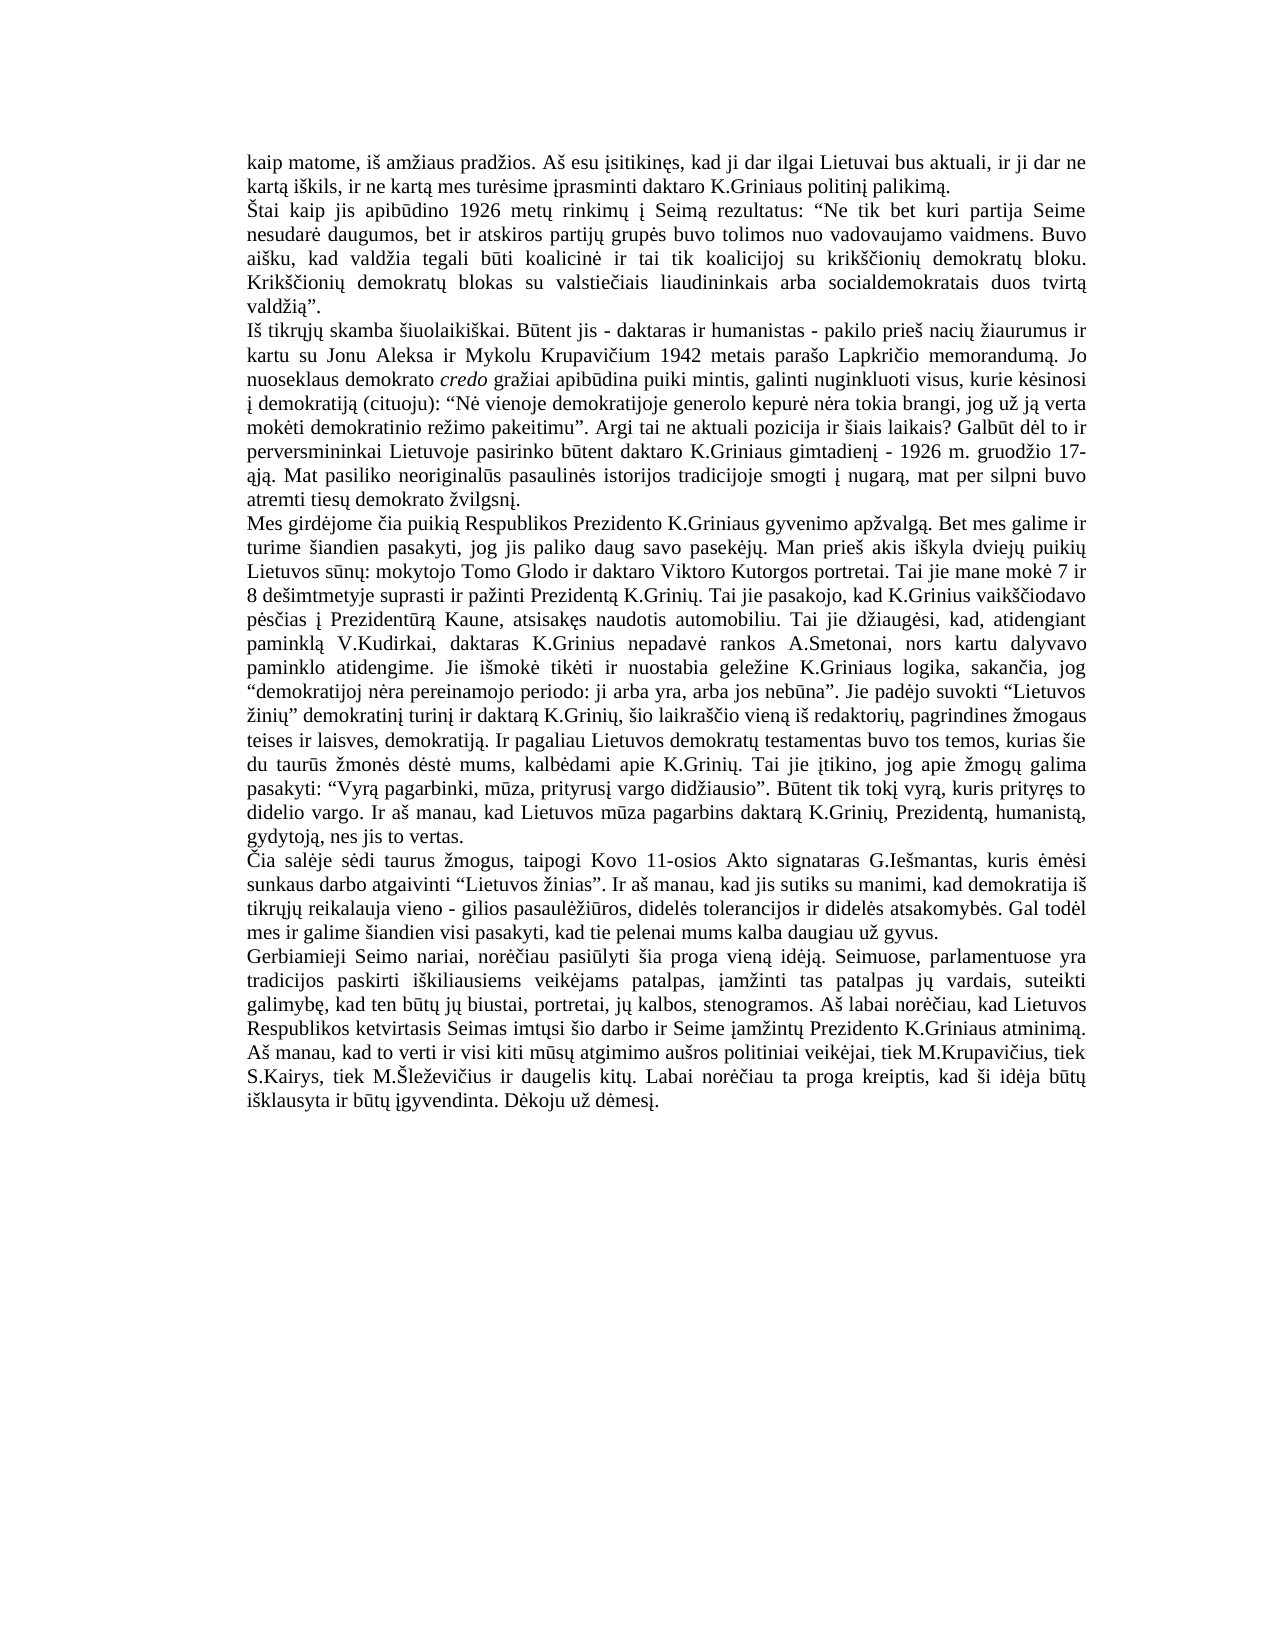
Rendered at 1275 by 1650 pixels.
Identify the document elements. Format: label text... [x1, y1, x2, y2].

text Gerbiamieji Seimo nariai, norėčiau pasiūlyti šia proga vieną idėją. Seimuose, parlamentuose yra tradicijos paskirti iškiliausiems veikėjams patalpas, įamžinti tas patalpas jų vardais, suteikti galimybę, kad ten būtų jų biustai, portretai, jų kalbos, stenogramos. Aš labai norėčiau, kad Lietuvos Respublikos ketvirtasis Seimas imtųsi šio darbo ir Seime įamžintų Prezidento K.Griniaus atminimą. Aš manau, kad to verti ir visi kiti mūsų atgimimo aušros politiniai veikėjai, tiek M.Krupavičius, tiek S.Kairys, tiek M.Šleževičius ir daugelis kitų. Labai norėčiau ta proga kreiptis, kad ši idėja būtų išklausyta ir būtų įgyvendinta. Dėkoju už dėmesį. [247, 944, 1087, 1112]
text Čia salėje sėdi taurus žmogus, taipogi Kovo 11-osios Akto signataras G.Iešmantas, kuris ėmėsi sunkaus darbo atgaivinti “Lietuvos žinias”. Ir aš manau, kad jis sutiks su manimi, kad demokratija iš tikrųjų reikalauja vieno - gilios pasaulėžiūros, didelės tolerancijos ir didelės atsakomybės. Gal todėl mes ir galime šiandien visi pasakyti, kad tie pelenai mums kalba daugiau už gyvus. [247, 848, 1087, 944]
text Mes girdėjome čia puikią Respublikos Prezidento K.Griniaus gyvenimo apžvalgą. Bet mes galime ir turime šiandien pasakyti, jog jis paliko daug savo pasekėjų. Man prieš akis iškyla dviejų puikių Lietuvos sūnų: mokytojo Tomo Glodo ir daktaro Viktoro Kutorgos portretai. Tai jie mane mokė 7 ir 8 dešimtmetyje suprasti ir pažinti Prezidentą K.Grinių. Tai jie pasakojo, kad K.Grinius vaikščiodavo pėsčias į Prezidentūrą Kaune, atsisakęs naudotis automobiliu. Tai jie džiaugėsi, kad, atidengiant paminklą V.Kudirkai, daktaras K.Grinius nepadavė rankos A.Smetonai, nors kartu dalyvavo paminklo atidengime. Jie išmokė tikėti ir nuostabia geležine K.Griniaus logika, sakančia, jog “demokratijoj nėra pereinamojo periodo: ji arba yra, arba jos nebūna”. Jie padėjo suvokti “Lietuvos žinių” demokratinį turinį ir daktarą K.Grinių, šio laikraščio vieną iš redaktorių, pagrindines žmogaus teises ir laisves, demokratiją. Ir pagaliau Lietuvos demokratų testamentas buvo tos temos, kurias šie du taurūs žmonės dėstė mums, kalbėdami apie K.Grinių. Tai jie įtikino, jog apie žmogų galima pasakyti: “Vyrą pagarbinki, mūza, prityrusį vargo didžiausio”. Būtent tik tokį vyrą, kuris prityręs to didelio vargo. Ir aš manau, kad Lietuvos mūza pagarbins daktarą K.Grinių, Prezidentą, humanistą, gydytoją, nes jis to vertas. [247, 511, 1087, 848]
text kaip matome, iš amžiaus pradžios. Aš esu įsitikinęs, kad ji dar ilgai Lietuvai bus aktuali, ir ji dar ne kartą iškils, ir ne kartą mes turėsime įprasminti daktaro K.Griniaus politinį palikimą. [247, 150, 1087, 198]
text Štai kaip jis apibūdino 1926 metų rinkimų į Seimą rezultatus: “Ne tik bet kuri partija Seime nesudarė daugumos, bet ir atskiros partijų grupės buvo tolimos nuo vadovaujamo vaidmens. Buvo aišku, kad valdžia tegali būti koalicinė ir tai tik koalicijoj su krikščionių demokratų bloku. Krikščionių demokratų blokas su valstiečiais liaudininkais arba socialdemokratais duos tvirtą valdžią”. [247, 198, 1087, 318]
text Iš tikrųjų skamba šiuolaikiškai. Būtent jis - daktaras ir humanistas - pakilo prieš nacių žiaurumus ir kartu su Jonu Aleksa ir Mykolu Krupavičium 1942 metais parašo Lapkričio memorandumą. Jo nuoseklaus demokrato credo gražiai apibūdina puiki mintis, galinti nuginkluoti visus, kurie kėsinosi į demokratiją (cituoju): “Nė vienoje demokratijoje generolo kepurė nėra tokia brangi, jog už ją verta mokėti demokratinio režimo pakeitimu”. Argi tai ne aktuali pozicija ir šiais laikais? Galbūt dėl to ir perversmininkai Lietuvoje pasirinko būtent daktaro K.Griniaus gimtadienį - 1926 m. gruodžio 17-ąją. Mat pasiliko neoriginalūs pasaulinės istorijos tradicijoje smogti į nugarą, mat per silpni buvo atremti tiesų demokrato žvilgsnį. [247, 318, 1087, 511]
